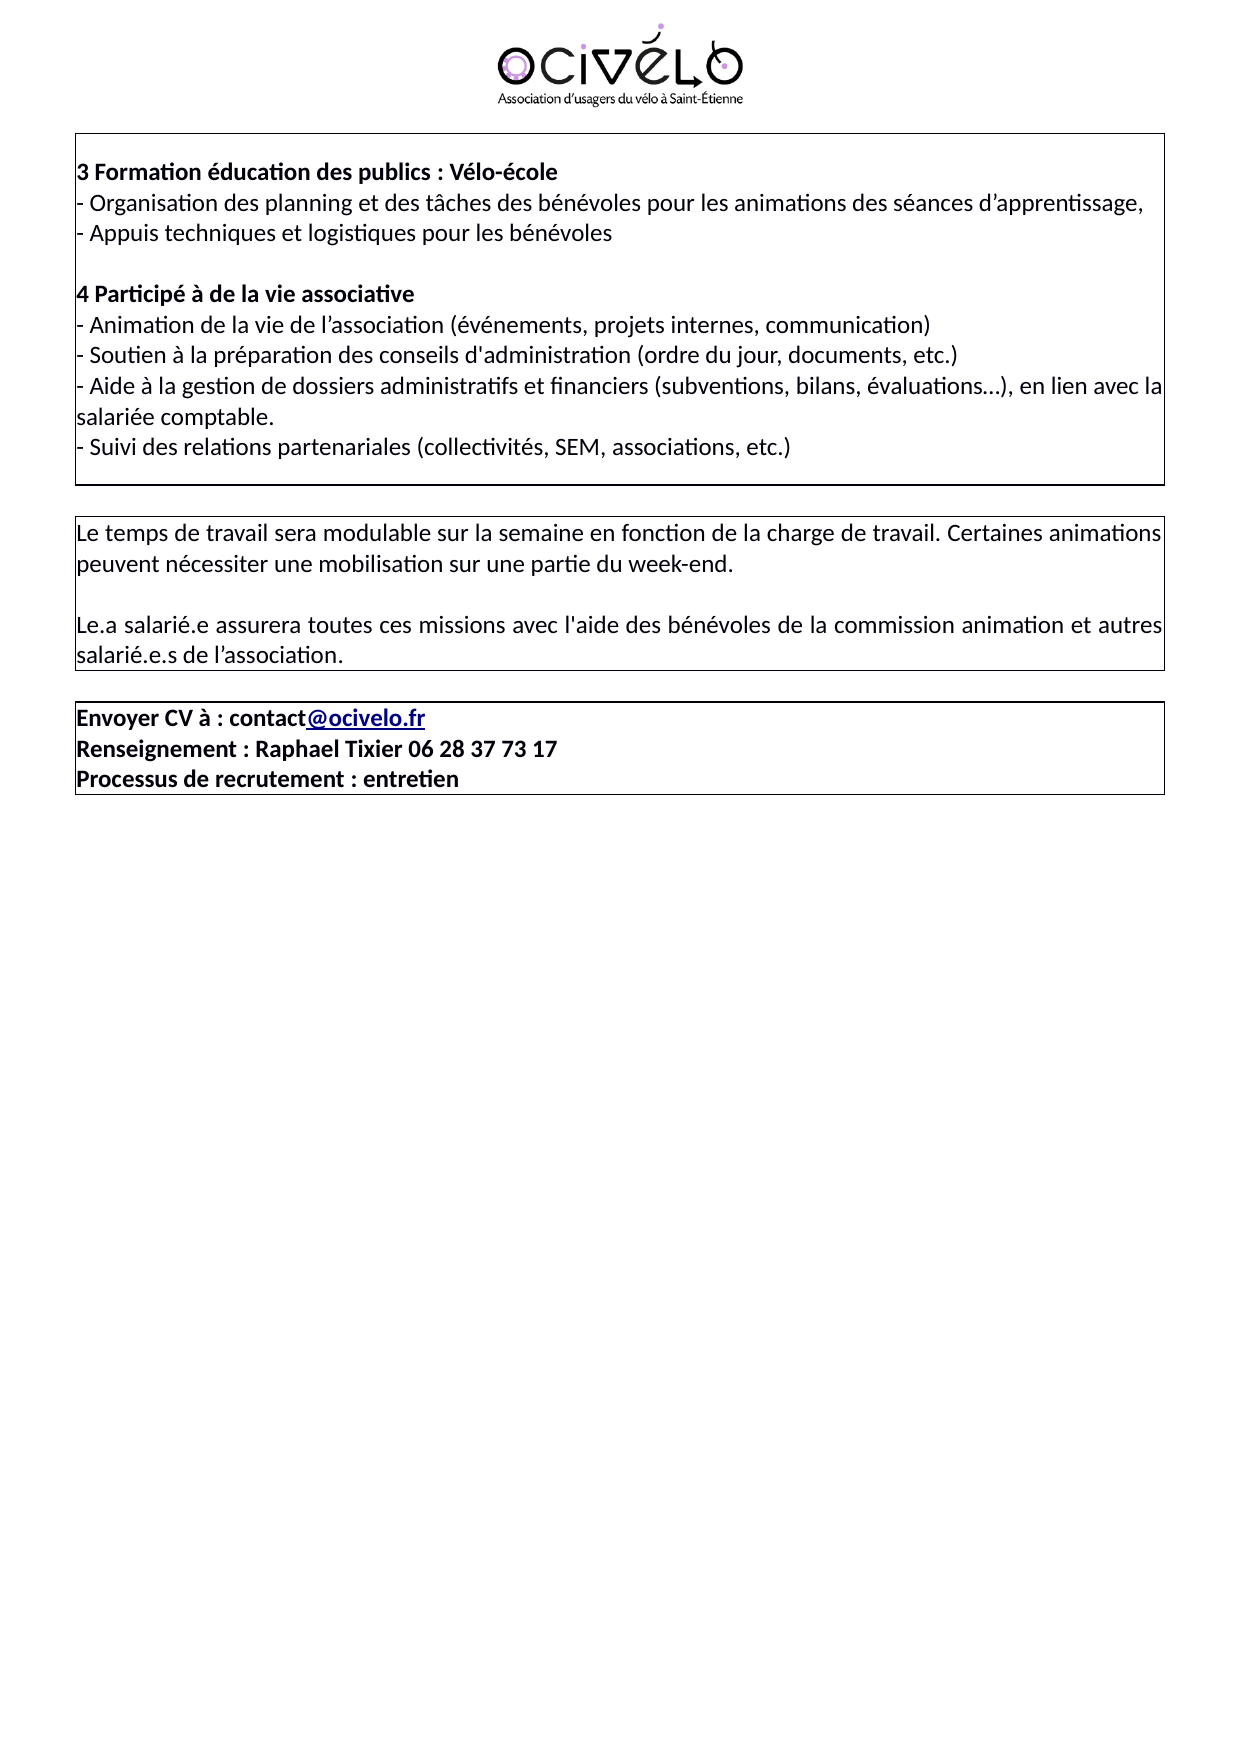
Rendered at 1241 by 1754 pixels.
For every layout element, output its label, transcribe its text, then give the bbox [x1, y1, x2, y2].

text - Appuis techniques et logistiques pour les bénévoles [76, 216, 1164, 248]
text Le.a salarié.e assurera toutes ces missions avec l'aide des bénévoles de la commission animation et autres salarié.e.s de l’association. [76, 608, 1164, 670]
picture [476, 15, 764, 115]
text - Animation de la vie de l’association (événements, projets internes, communication) [76, 308, 1164, 338]
text Envoyer CV à : contact@ocivelo.fr Renseignement : Raphael Tixier 06 28 37 73 17 [76, 703, 1164, 762]
text Le temps de travail sera modulable sur la semaine en fonction de la charge de travail. Certaines animations peuvent nécessiter une mobilisation sur une partie du week-end. [76, 517, 1164, 578]
text 3 Formation éducation des publics : Vélo-école [76, 155, 1164, 186]
text Processus de recrutement : entretien [76, 762, 1164, 794]
text - Organisation des planning et des tâches des bénévoles pour les animations des séances d’apprentissage, [76, 186, 1164, 216]
text - Suivi des relations partenariales (collectivités, SEM, associations, etc.) [76, 430, 1164, 462]
text 4 Participé à de la vie associative [76, 277, 1164, 308]
text - Soutien à la préparation des conseils d'administration (ordre du jour, documents, etc.) [76, 338, 1164, 369]
text - Aide à la gestion de dossiers administratifs et financiers (subventions, bilans, évaluations…), en lien avec la salariée comptable. [76, 369, 1164, 430]
